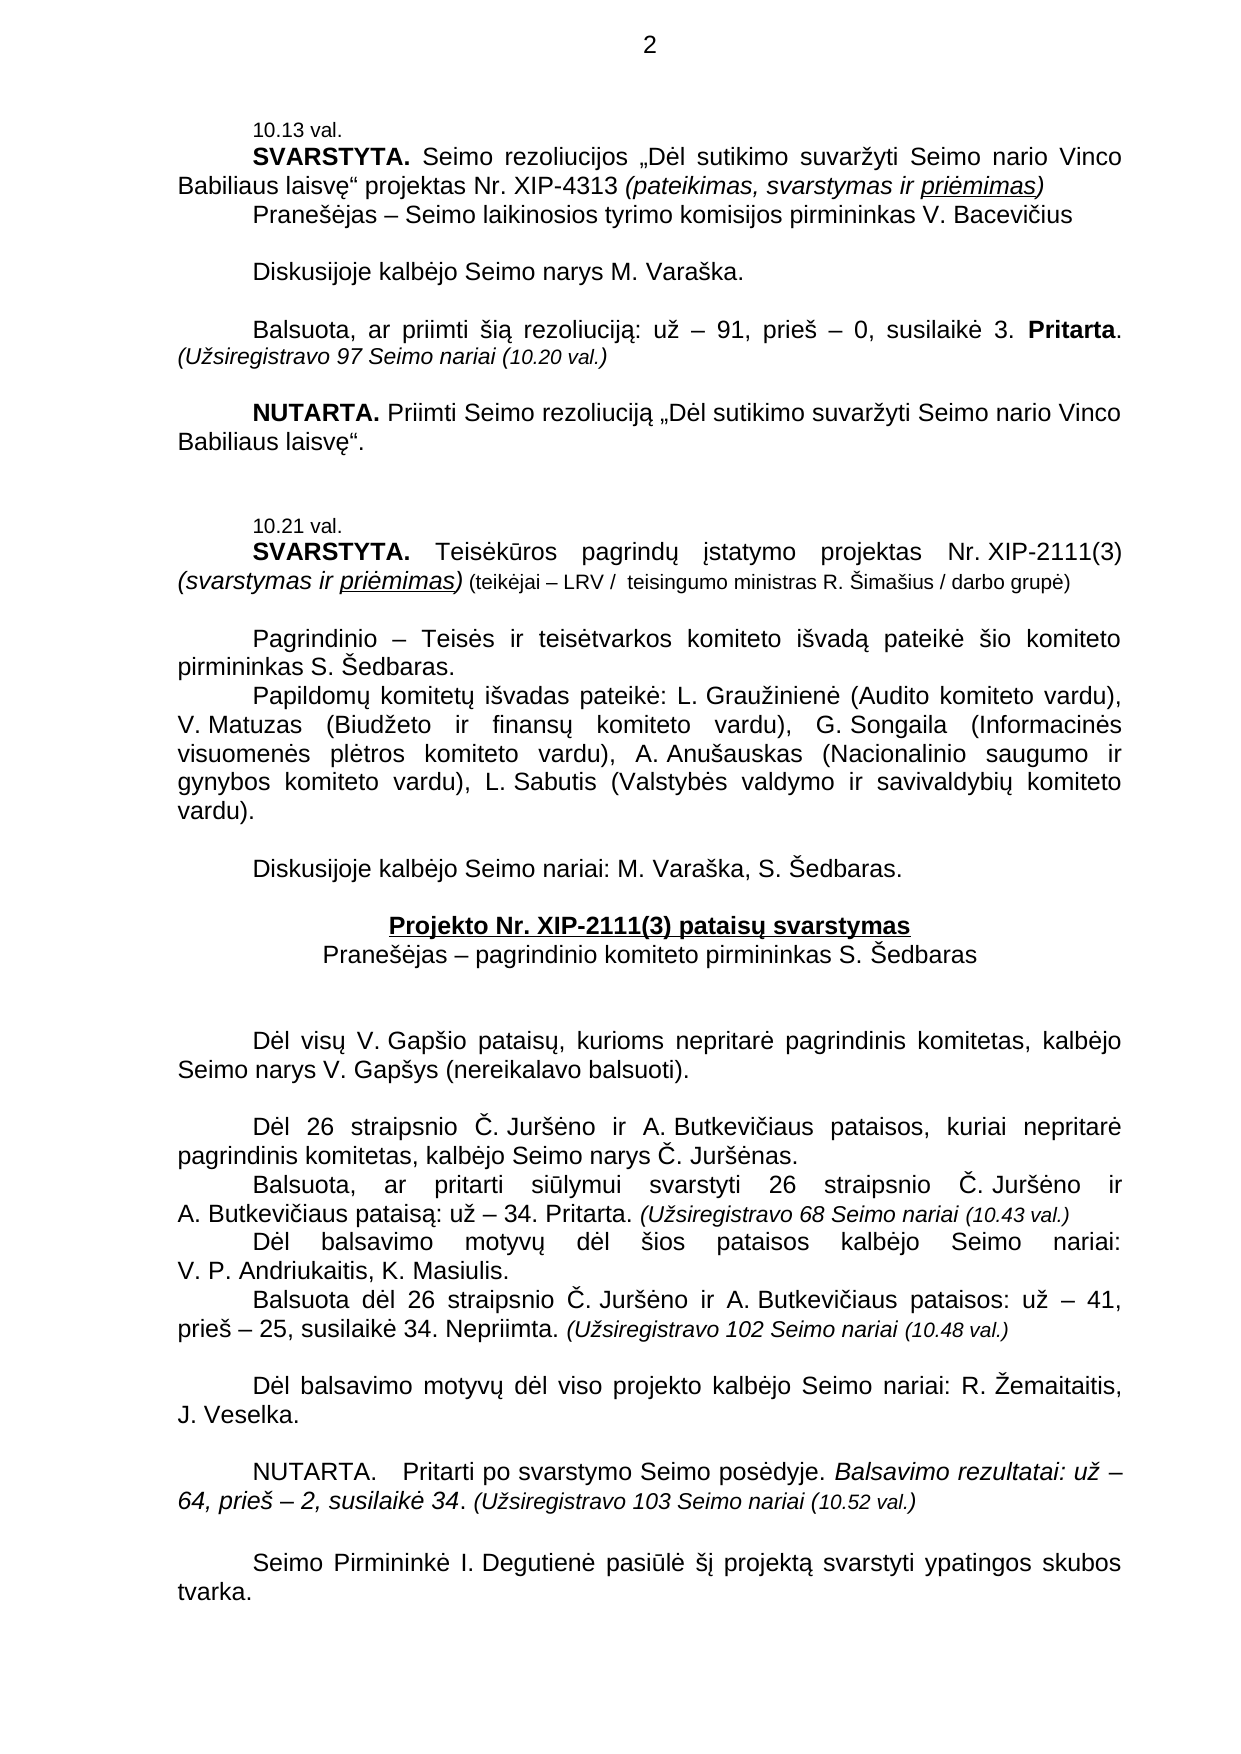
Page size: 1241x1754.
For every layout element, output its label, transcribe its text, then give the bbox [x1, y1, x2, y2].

text NUTARTA. Priimti Seimo rezoliuciją „Dėl sutikimo suvaržyti Seimo nario Vinco Babiliaus laisvę“. [177, 398, 1122, 456]
text Dėl balsavimo motyvų dėl viso projekto kalbėjo Seimo nariai: R. Žemaitaitis, J. Veselka. [177, 1371, 1122, 1429]
text NUTARTA. Pritarti po svarstymo Seimo posėdyje. Balsavimo rezultatai: už – 64, prieš – 2, susilaikė 34. (Užsiregistravo 103 Seimo nariai (10.52 val.) [177, 1457, 1122, 1515]
text Diskusijoje kalbėjo Seimo nariai: M. Varaška, S. Šedbaras. [177, 854, 1122, 882]
text Dėl visų V. Gapšio pataisų, kurioms nepritarė pagrindinis komitetas, kalbėjo Seimo narys V. Gapšys (nereikalavo balsuoti). [177, 1026, 1122, 1084]
text Diskusijoje kalbėjo Seimo narys M. Varaška. [252, 257, 1122, 286]
text Pranešėjas – Seimo laikinosios tyrimo komisijos pirmininkas V. Bacevičius [177, 199, 1122, 228]
text Pagrindinio – Teisės ir teisėtvarkos komiteto išvadą pateikė šio komiteto pirmininkas S. Šedbaras. [177, 624, 1122, 681]
text SVARSTYTA. Seimo rezoliucijos „Dėl sutikimo suvaržyti Seimo nario Vinco Babiliaus laisvę“ projektas Nr. XIP-4313 (pateikimas, svarstymas ir priėmimas) [177, 142, 1122, 199]
text Pranešėjas – pagrindinio komiteto pirmininkas S. Šedbaras [177, 940, 1122, 969]
text Dėl balsavimo motyvų dėl šios pataisos kalbėjo Seimo nariai: V. P. Andriukaitis, K. Masiulis. [177, 1227, 1122, 1285]
text Seimo Pirmininkė I. Degutienė pasiūlė šį projektą svarstyti ypatingos skubos tvarka. [177, 1548, 1122, 1606]
text SVARSTYTA. Teisėkūros pagrindų įstatymo projektas Nr. XIP-2111(3) (svarstymas ir priėmimas) (teikėjai – LRV / teisingumo ministras R. Šimašius / darbo grupė) [177, 537, 1122, 595]
subtitle Projekto Nr. XIP-2111(3) pataisų svarstymas [177, 911, 1122, 940]
text Balsuota dėl 26 straipsnio Č. Juršėno ir A. Butkevičiaus pataisos: už – 41, prieš – 25, susilaikė 34. Nepriimta. (Užsiregistravo 102 Seimo nariai (10.48 val.) [177, 1285, 1122, 1342]
text Papildomų komitetų išvadas pateikė: L. Graužinienė (Audito komiteto vardu), V. Matuzas (Biudžeto ir finansų komiteto vardu), G. Songaila (Informacinės visuomenės plėtros komiteto vardu), A. Anušauskas (Nacionalinio saugumo ir gynybos komiteto vardu), L. Sabutis (Valstybės valdymo ir savivaldybių komiteto vardu). [177, 681, 1122, 825]
text 10.21 val. [177, 513, 1122, 537]
text Balsuota, ar pritarti siūlymui svarstyti 26 straipsnio Č. Juršėno ir A. Butkevičiaus pataisą: už – 34. Pritarta. (Užsiregistravo 68 Seimo nariai (10.43 val.) [177, 1170, 1122, 1227]
text 10.13 val. [177, 118, 1122, 142]
text Dėl 26 straipsnio Č. Juršėno ir A. Butkevičiaus pataisos, kuriai nepritarė pagrindinis komitetas, kalbėjo Seimo narys Č. Juršėnas. [177, 1112, 1122, 1170]
text Balsuota, ar priimti šią rezoliuciją: už – 91, prieš – 0, susilaikė 3. Pritarta. (Užsiregistravo 97 Seimo nariai (10.20 val.) [177, 314, 1122, 370]
